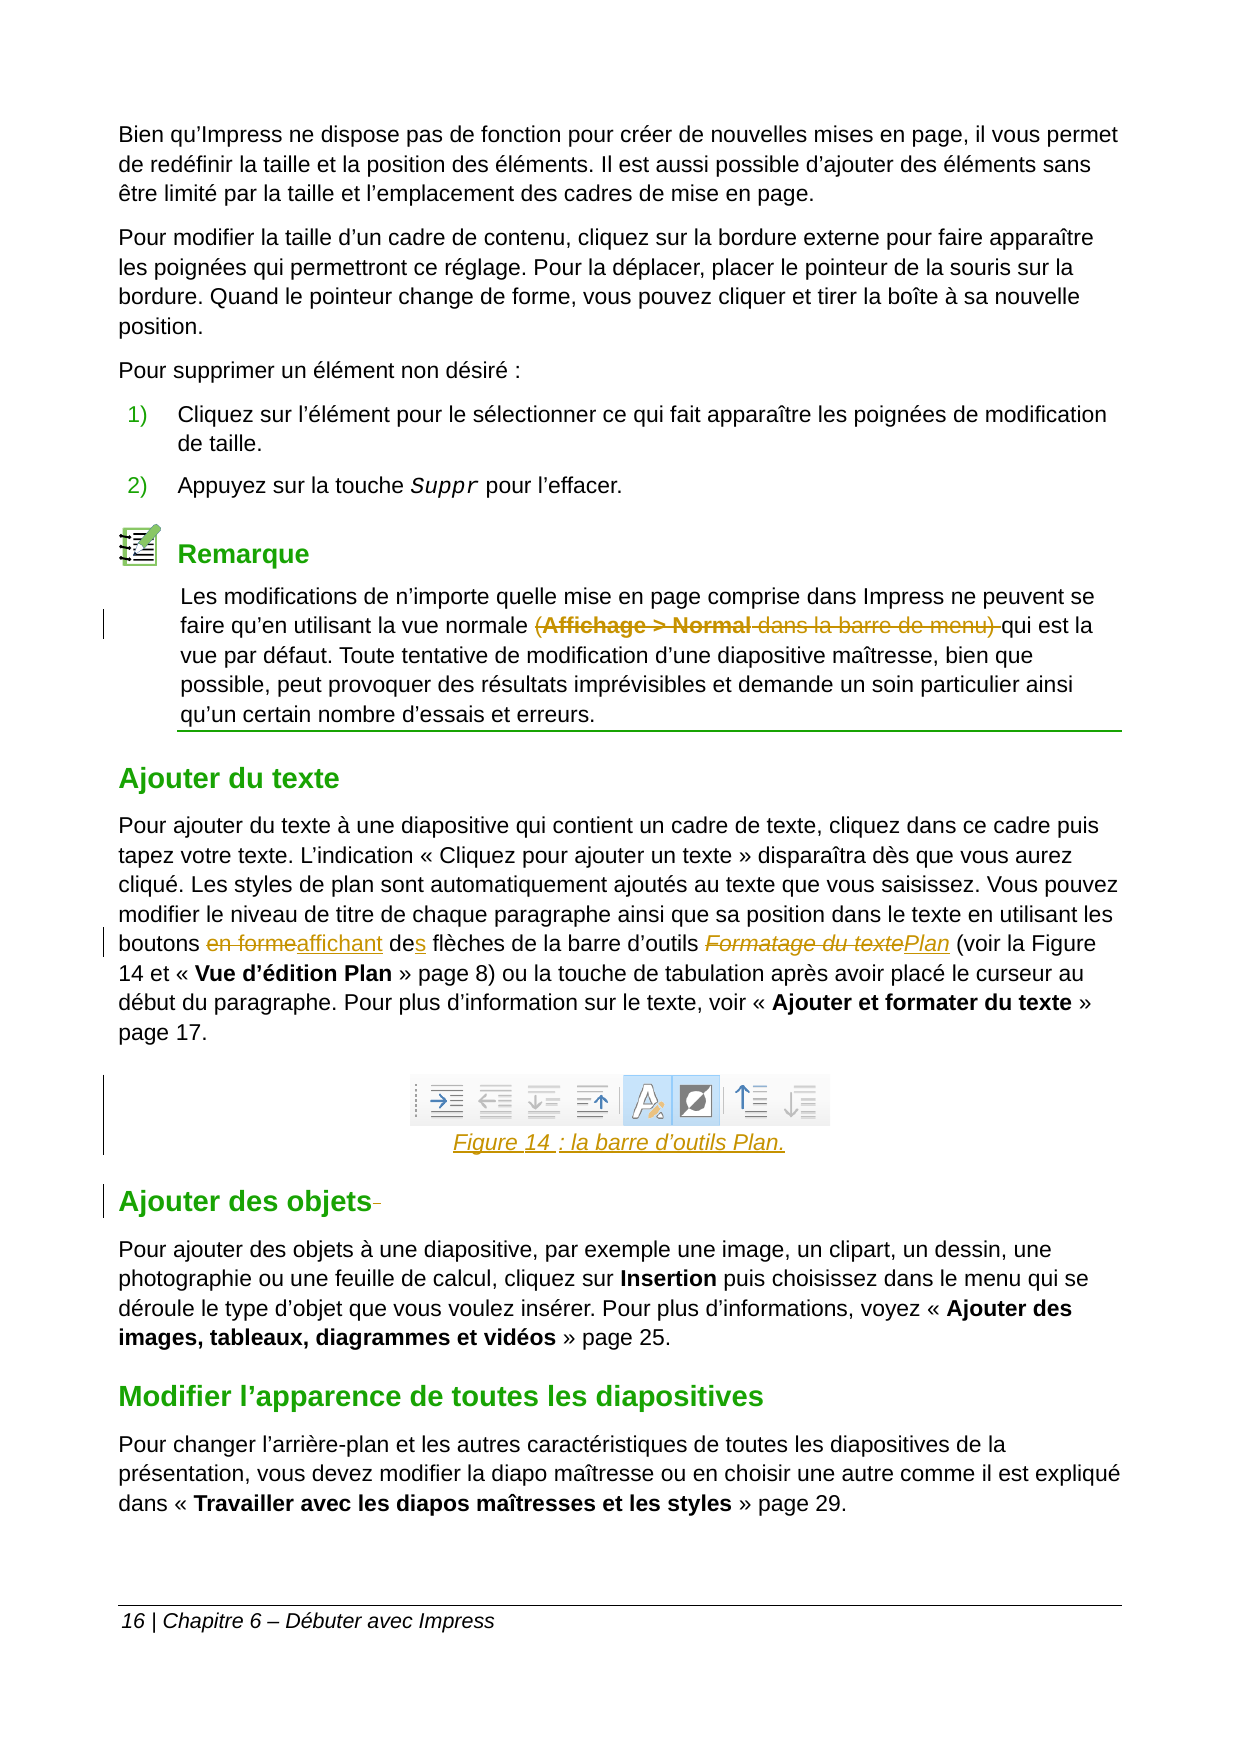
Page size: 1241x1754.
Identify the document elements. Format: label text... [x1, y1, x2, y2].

list Remarque [118, 523, 1122, 569]
text Pour ajouter du texte à une diapositive qui contient un cadre de texte, cliquez dans ce cadre puis tapez votre texte. L’indication « Cliquez pour ajouter un texte » disparaîtra dès que vous aurez cliqué. Les styles de plan sont automatiquement ajoutés au texte que vous saisissez. Vous pouvez modifier le niveau de titre de chaque paragraphe ainsi que sa position dans le texte en utilisant les boutons affichant des flèches de la barre d’outils Plan (voir la Figure 14 et « Vue d’édition Plan » page 8) ou la touche de tabulation après avoir placé le curseur au début du paragraphe. Pour plus d’information sur le texte, voir « Ajouter et formater du texte » page 17. [118, 809, 1122, 1045]
text Pour modifier la taille d’un cadre de contenu, cliquez sur la bordure externe pour faire apparaître les poignées qui permettront ce réglage. Pour la déplacer, placer le pointeur de la souris sur la bordure. Quand le pointeur change de forme, vous pouvez cliquer et tirer la boîte à sa nouvelle position. [118, 221, 1122, 339]
list Cliquez sur l’élément pour le sélectionner ce qui fait apparaître les poignées de modification de taille. [148, 398, 1122, 457]
text Pour supprimer un élément non désiré : [118, 354, 1122, 383]
text Pour changer l’arrière-plan et les autres caractéristiques de toutes les diapositives de la présentation, vous devez modifier la diapo maîtresse ou en choisir une autre comme il est expliqué dans « Travailler avec les diapos maîtresses et les styles » page 29. [118, 1428, 1122, 1516]
text Bien qu’Impress ne dispose pas de fonction pour créer de nouvelles mises en page, il vous permet de redéfinir la taille et la position des éléments. Il est aussi possible d’ajouter des éléments sans être limité par la taille et l’emplacement des cadres de mise en page. [118, 118, 1122, 207]
subtitle Modifier l’apparence de toutes les diapositives [118, 1379, 1122, 1413]
text Figure 14 : la barre d’outils Plan. [118, 1125, 1122, 1155]
subtitle Ajouter des objets [118, 1184, 1122, 1218]
text Les modifications de n’importe quelle mise en page comprise dans Impress ne peuvent se faire qu’en utilisant la vue normale qui est la vue par défaut. Toute tentative de modification d’une diapositive maîtresse, bien que possible, peut provoquer des résultats imprévisibles et demande un soin particulier ainsi qu’un certain nombre d’essais et erreurs. [177, 577, 1122, 730]
picture [410, 1074, 830, 1126]
subtitle Ajouter du texte [118, 761, 1122, 795]
list Appuyez sur la touche Suppr pour l’effacer. [148, 471, 1122, 501]
text Pour ajouter des objets à une diapositive, par exemple une image, un clipart, un dessin, une photographie ou une feuille de calcul, cliquez sur Insertion puis choisissez dans le menu qui se déroule le type d’objet que vous voulez insérer. Pour plus d’informations, voyez « Ajouter des images, tableaux, diagrammes et vidéos » page 25. [118, 1232, 1122, 1350]
